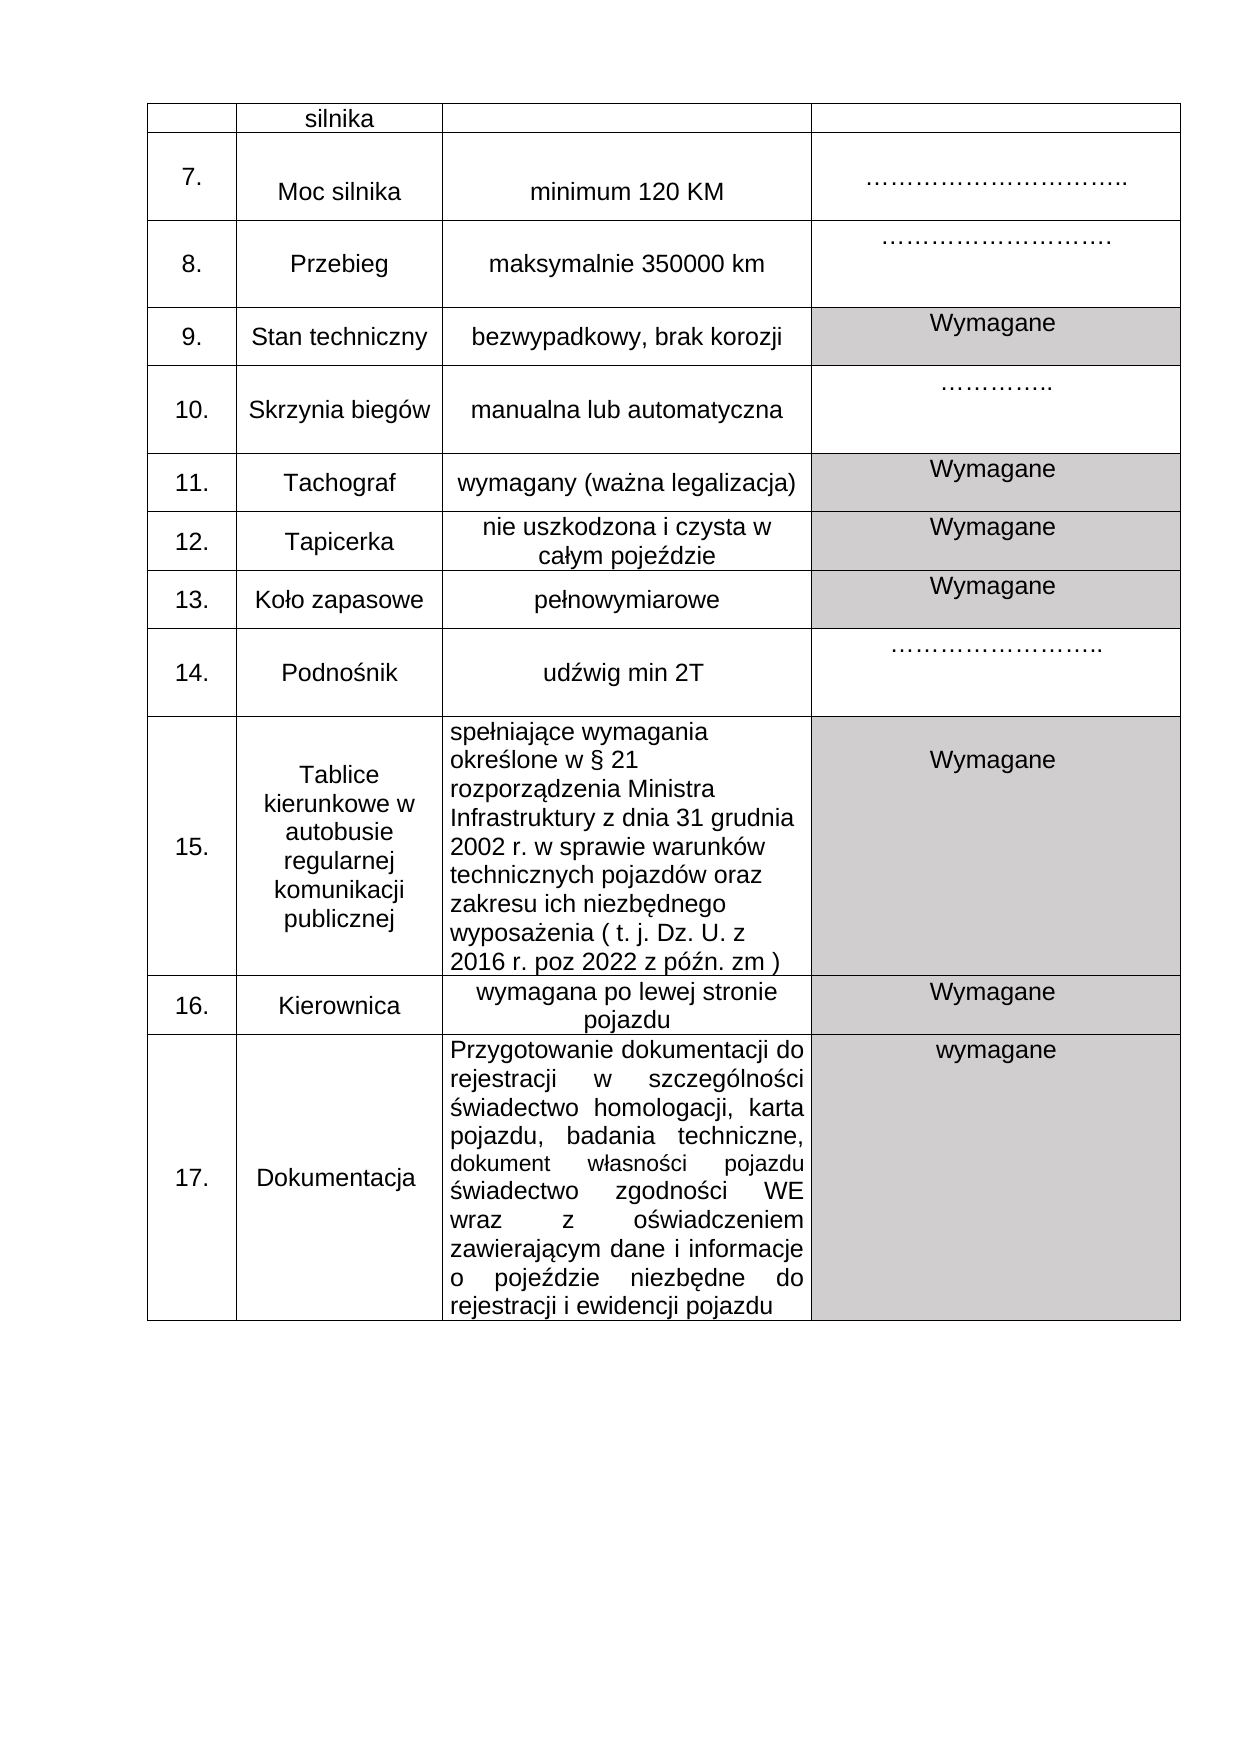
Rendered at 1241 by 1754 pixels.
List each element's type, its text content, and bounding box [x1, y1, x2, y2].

table_cell [812, 104, 1180, 132]
table_cell wymagany (ważna legalizacja) [443, 454, 811, 511]
table_cell Przebieg [237, 221, 442, 307]
table_cell 16. [148, 976, 236, 1034]
table_cell wymagana po lewej stronie pojazdu [443, 976, 811, 1034]
table_cell Podnośnik [237, 629, 442, 716]
table_cell 11. [148, 454, 236, 511]
table_cell …………………….. [812, 629, 1180, 716]
table_cell Dokumentacja [237, 1035, 442, 1320]
table_cell Skrzynia biegów [237, 366, 442, 453]
table_cell ………….. [812, 366, 1180, 453]
table_cell Tachograf [237, 454, 442, 511]
table_cell 12. [148, 512, 236, 570]
table_cell maksymalnie 350000 km [443, 221, 811, 307]
table_cell wymagane [812, 1035, 1180, 1320]
table_cell Wymagane [812, 308, 1180, 365]
table_cell Wymagane [812, 976, 1180, 1034]
table_cell Tablice kierunkowe w autobusie regularnej komunikacji publicznej [237, 717, 442, 975]
table_cell minimum 120 KM [443, 133, 811, 219]
table_cell nie uszkodzona i czysta w całym pojeździe [443, 512, 811, 570]
table_cell manualna lub automatyczna [443, 366, 811, 453]
table_cell ………………………. [812, 221, 1180, 307]
table_cell 13. [148, 571, 236, 628]
table_cell Moc silnika [237, 133, 442, 219]
table_cell Stan techniczny [237, 308, 442, 365]
table_cell ………………………….. [812, 133, 1180, 219]
table_cell spełniające wymagania określone w § 21 rozporządzenia Ministra Infrastruktury z dnia 31 grudnia 2002 r. w sprawie warunków technicznych pojazdów oraz zakresu ich niezbędnego wyposażenia ( t. j. Dz. U. z 2016 r. poz 2022 z późn. zm ) [443, 717, 811, 975]
table_cell 17. [148, 1035, 236, 1320]
table_cell Przygotowanie dokumentacji do rejestracji w szczególności świadectwo homologacji, karta pojazdu, badania techniczne, dokument własności pojazdu świadectwo zgodności WE wraz z oświadczeniem zawierającym dane i informacje o pojeździe niezbędne do rejestracji i ewidencji pojazdu [443, 1035, 811, 1320]
table_cell 8. [148, 221, 236, 307]
table_cell Tapicerka [237, 512, 442, 570]
table_cell Wymagane [812, 454, 1180, 511]
table_cell 10. [148, 366, 236, 453]
table_cell 14. [148, 629, 236, 716]
table_cell 7. [148, 133, 236, 219]
table_cell Wymagane [812, 512, 1180, 570]
table_cell 15. [148, 717, 236, 975]
table_cell Koło zapasowe [237, 571, 442, 628]
table_cell Wymagane [812, 717, 1180, 975]
table_cell bezwypadkowy, brak korozji [443, 308, 811, 365]
table_cell Kierownica [237, 976, 442, 1034]
table_cell [148, 104, 236, 132]
table_cell pełnowymiarowe [443, 571, 811, 628]
table_cell 9. [148, 308, 236, 365]
table_cell silnika [237, 104, 442, 132]
table_cell [443, 104, 811, 132]
table_cell Wymagane [812, 571, 1180, 628]
table_cell udźwig min 2T [443, 629, 811, 716]
